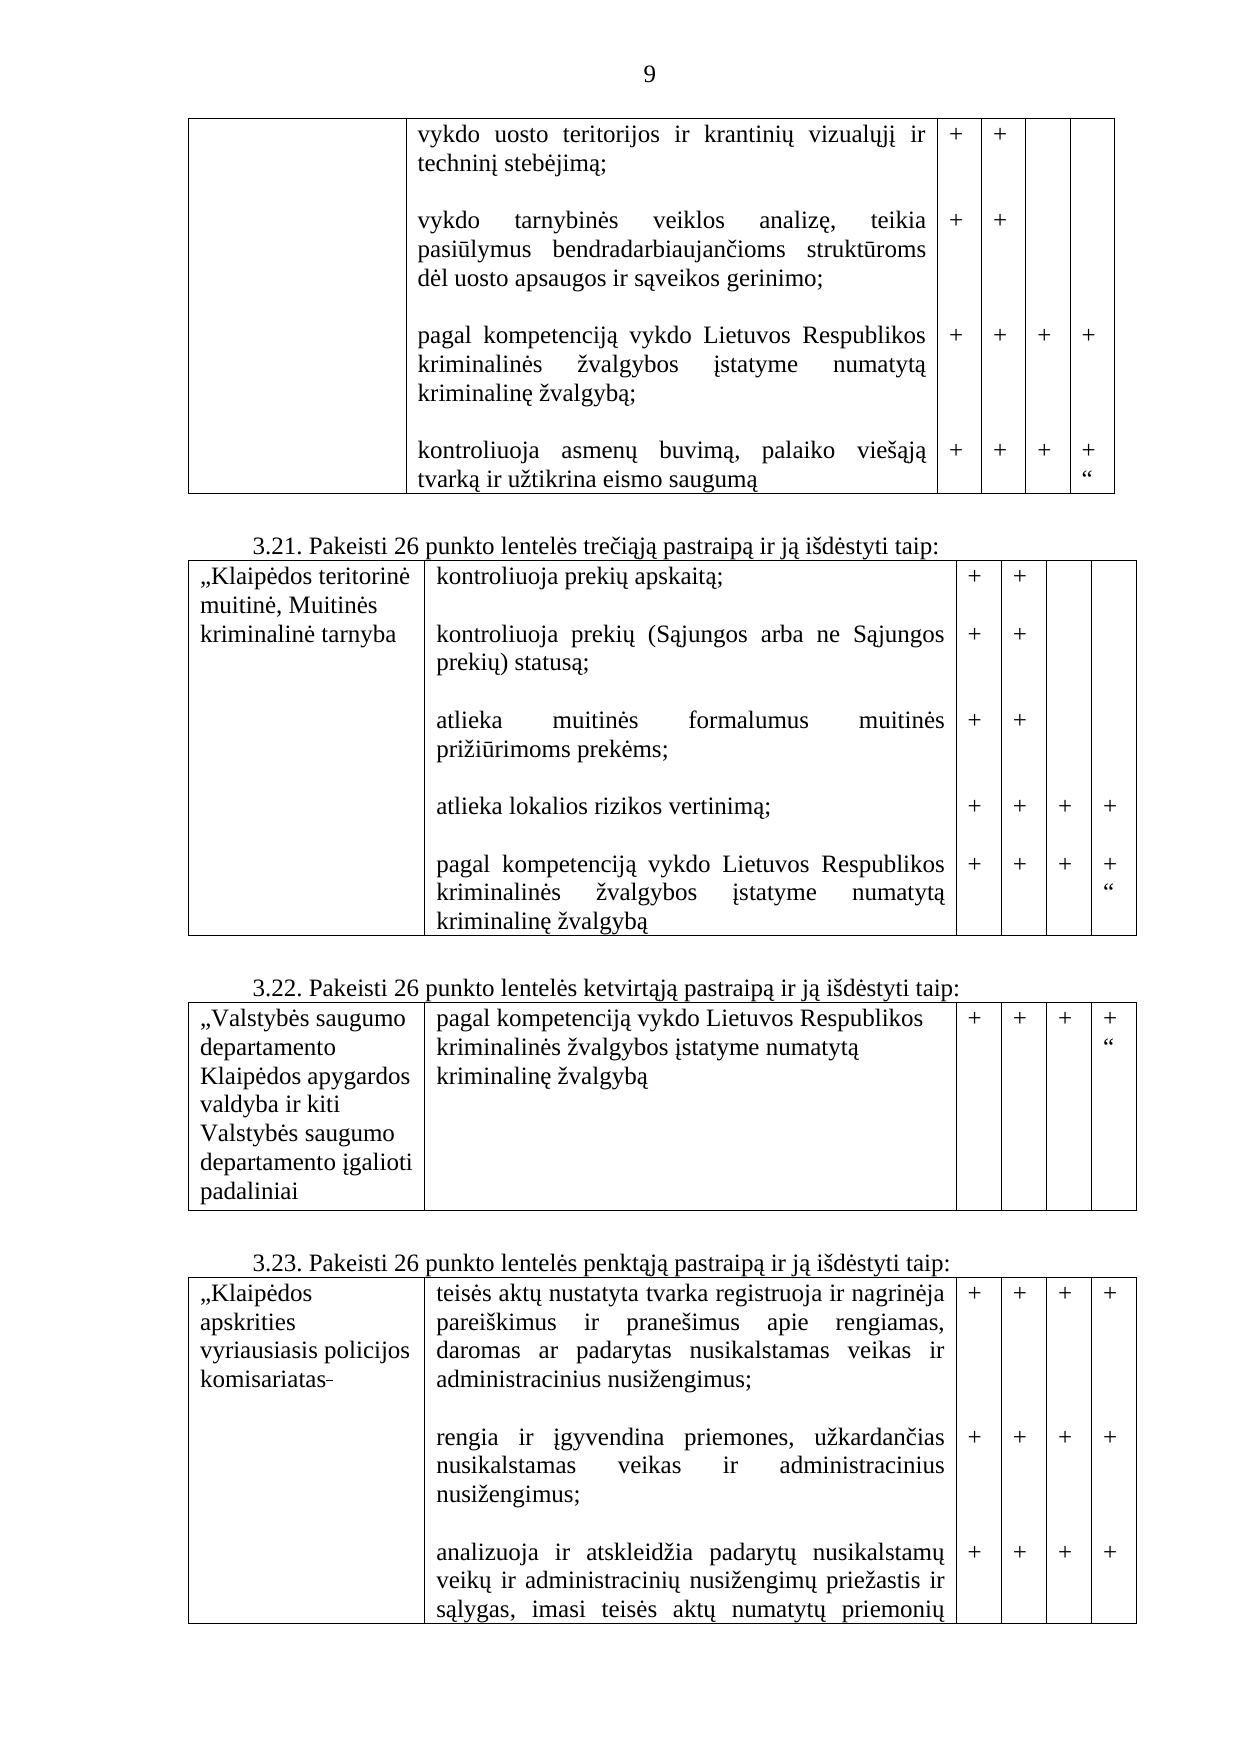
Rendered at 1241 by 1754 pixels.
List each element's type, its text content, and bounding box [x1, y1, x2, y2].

table_header „Klaipėdos apskrities vyriausiasis policijos komisariatas [189, 1278, 424, 1623]
table_header + + + + [938, 119, 981, 493]
table_header +“ [1092, 1003, 1136, 1209]
table_header + + + [1002, 1278, 1046, 1623]
table_header + + + + + [957, 561, 1001, 935]
table_header + + + [1047, 1278, 1091, 1623]
table_header pagal kompetenciją vykdo Lietuvos Respublikos kriminalinės žvalgybos įstatyme numatytą kriminalinę žvalgybą [425, 1003, 956, 1209]
table_header + + [1047, 561, 1091, 935]
table_header + +“ [1092, 561, 1136, 935]
table_header „Valstybės saugumo departamento Klaipėdos apygardos valdyba ir kiti Valstybės saugumo departamento įgalioti padaliniai [189, 1003, 424, 1209]
table_header vykdo uosto teritorijos ir krantinių vizualųjį ir techninį stebėjimą; vykdo tarnybinės veiklos analizę, teikia pasiūlymus bendradarbiaujančioms struktūroms dėl uosto apsaugos ir sąveikos gerinimo; pagal kompetenciją vykdo Lietuvos Respublikos kriminalinės žvalgybos įstatyme numatytą kriminalinę žvalgybą; kontroliuoja asmenų buvimą, palaiko viešąją tvarką ir užtikrina eismo saugumą [407, 119, 937, 493]
table_header + + + + + [1002, 561, 1046, 935]
table_header teisės aktų nustatyta tvarka registruoja ir nagrinėja pareiškimus ir pranešimus apie rengiamas, daromas ar padarytas nusikalstamas veikas ir administracinius nusižengimus; rengia ir įgyvendina priemones, užkardančias nusikalstamas veikas ir administracinius nusižengimus; analizuoja ir atskleidžia padarytų nusikalstamų veikų ir administracinių nusižengimų priežastis ir sąlygas, imasi teisės aktų numatytų priemonių [425, 1278, 956, 1623]
table_header „Klaipėdos teritorinė muitinė, Muitinės kriminalinė tarnyba [189, 561, 424, 935]
table_header [189, 119, 406, 493]
table_header + [1002, 1003, 1046, 1209]
table_header + + + [1092, 1278, 1136, 1623]
table_header + + + + [982, 119, 1025, 493]
table_header + + + [957, 1278, 1001, 1623]
table_header kontroliuoja prekių apskaitą; kontroliuoja prekių (Sąjungos arba ne Sąjungos prekių) statusą; atlieka muitinės formalumus muitinės prižiūrimoms prekėms; atlieka lokalios rizikos vertinimą; pagal kompetenciją vykdo Lietuvos Respublikos kriminalinės žvalgybos įstatyme numatytą kriminalinę žvalgybą [425, 561, 956, 935]
table_header + [1047, 1003, 1091, 1209]
table_header + +“ [1071, 119, 1114, 493]
text 3.22. Pakeisti 26 punkto lentelės ketvirtąją pastraipą ir ją išdėstyti taip: [177, 965, 1122, 1002]
text 3.23. Pakeisti 26 punkto lentelės penktąją pastraipą ir ją išdėstyti taip: [177, 1239, 1122, 1277]
text 3.21. Pakeisti 26 punkto lentelės trečiąją pastraipą ir ją išdėstyti taip: [177, 523, 1122, 560]
table_header + [957, 1003, 1001, 1209]
table_header + + [1026, 119, 1070, 493]
